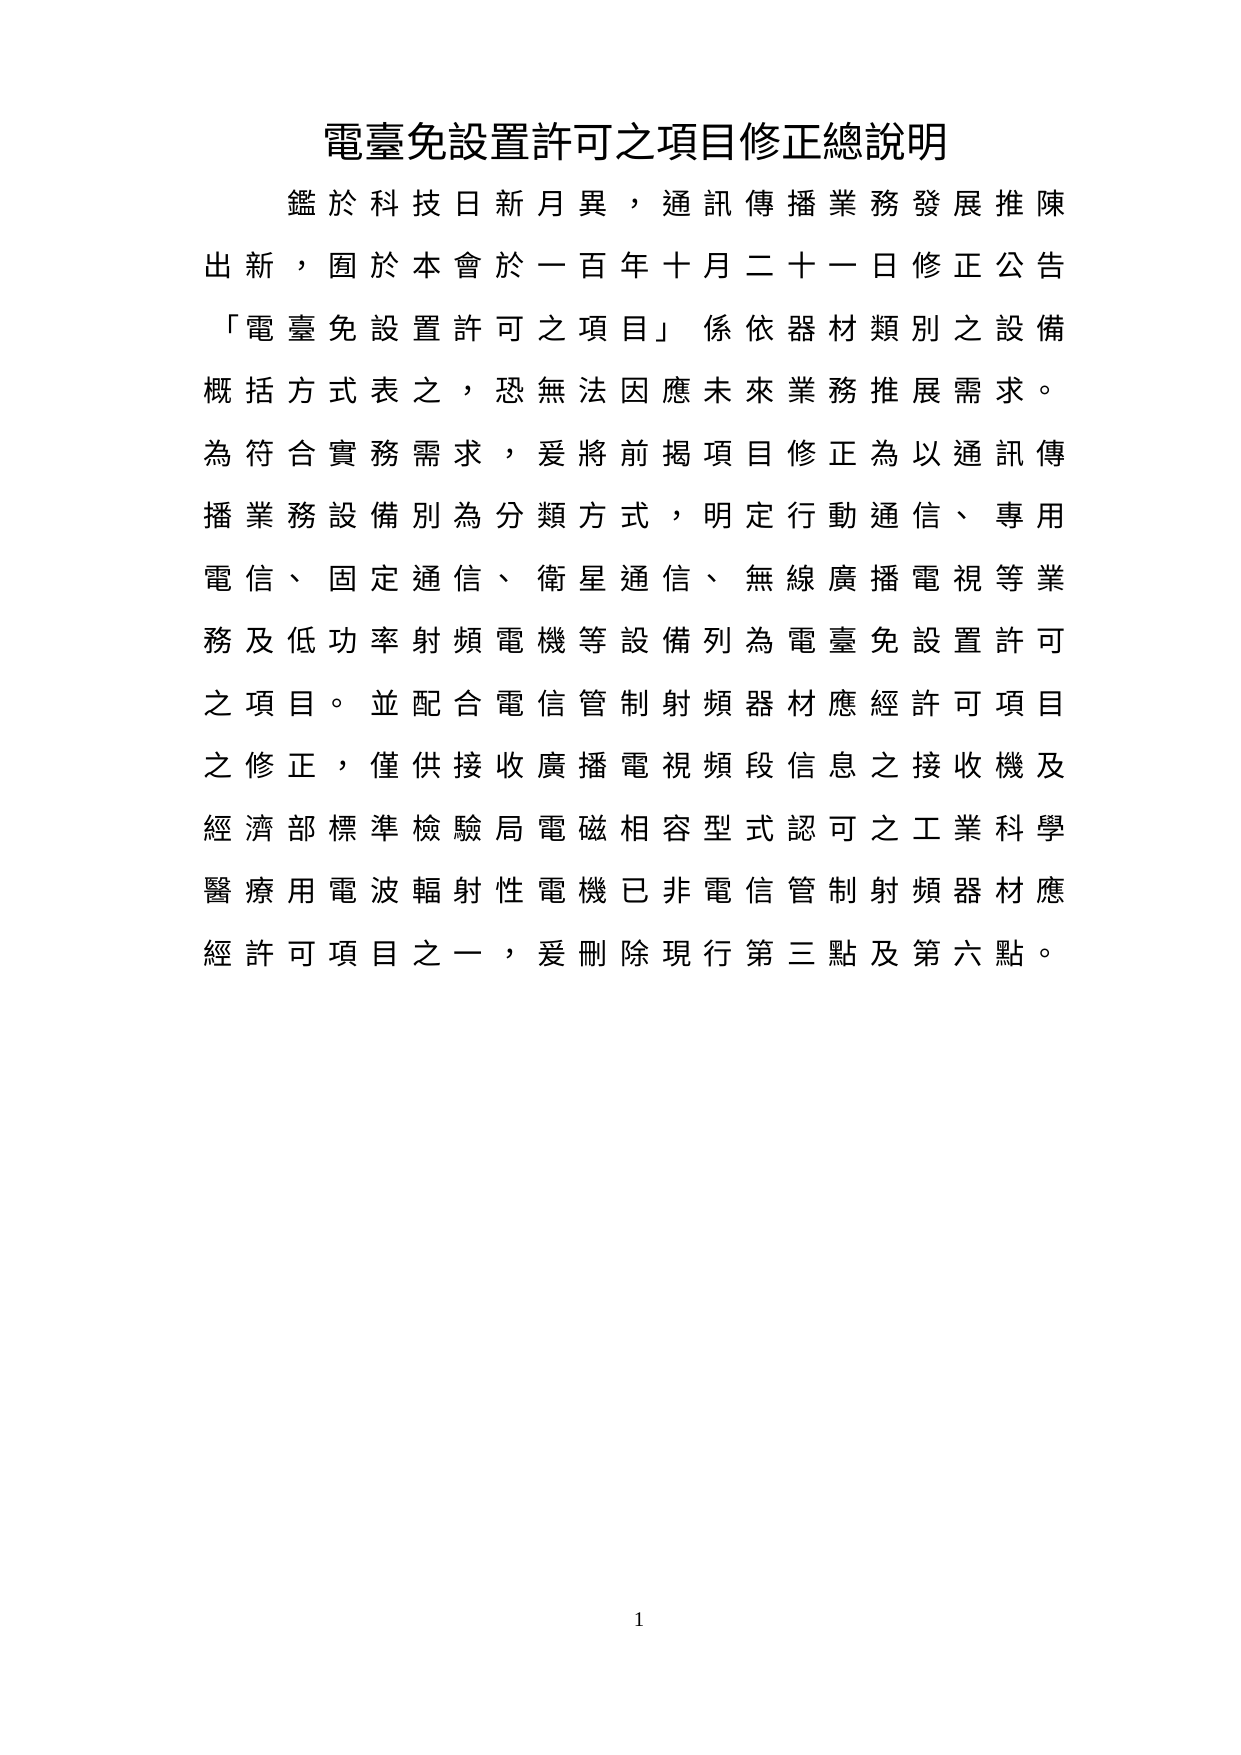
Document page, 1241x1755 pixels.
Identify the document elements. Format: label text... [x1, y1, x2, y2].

text 電臺免設置許可之項目修正總說明 [197, 97, 1072, 160]
text 鑑於科技日新月異，通訊傳播業務發展推陳出新，囿於本會於一百年十月二十一日修正公告「電臺免設置許可之項目」係依器材類別之設備概括方式表之，恐無法因應未來業務推展需求。為符合實務需求，爰將前揭項目修正為以通訊傳播業務設備別為分類方式，明定行動通信、專用電信、固定通信、衛星通信、無線廣播電視等業務及低功率射頻電機等設備列為電臺免設置許可之項目。並配合電信管制射頻器材應經許可項目之修正，僅供接收廣播電視頻段信息之接收機及經濟部標準檢驗局電磁相容型式認可之工業科學醫療用電波輻射性電機已非電信管制射頻器材應經許可項目之一，爰刪除現行第三點及第六點。 [197, 160, 1072, 972]
